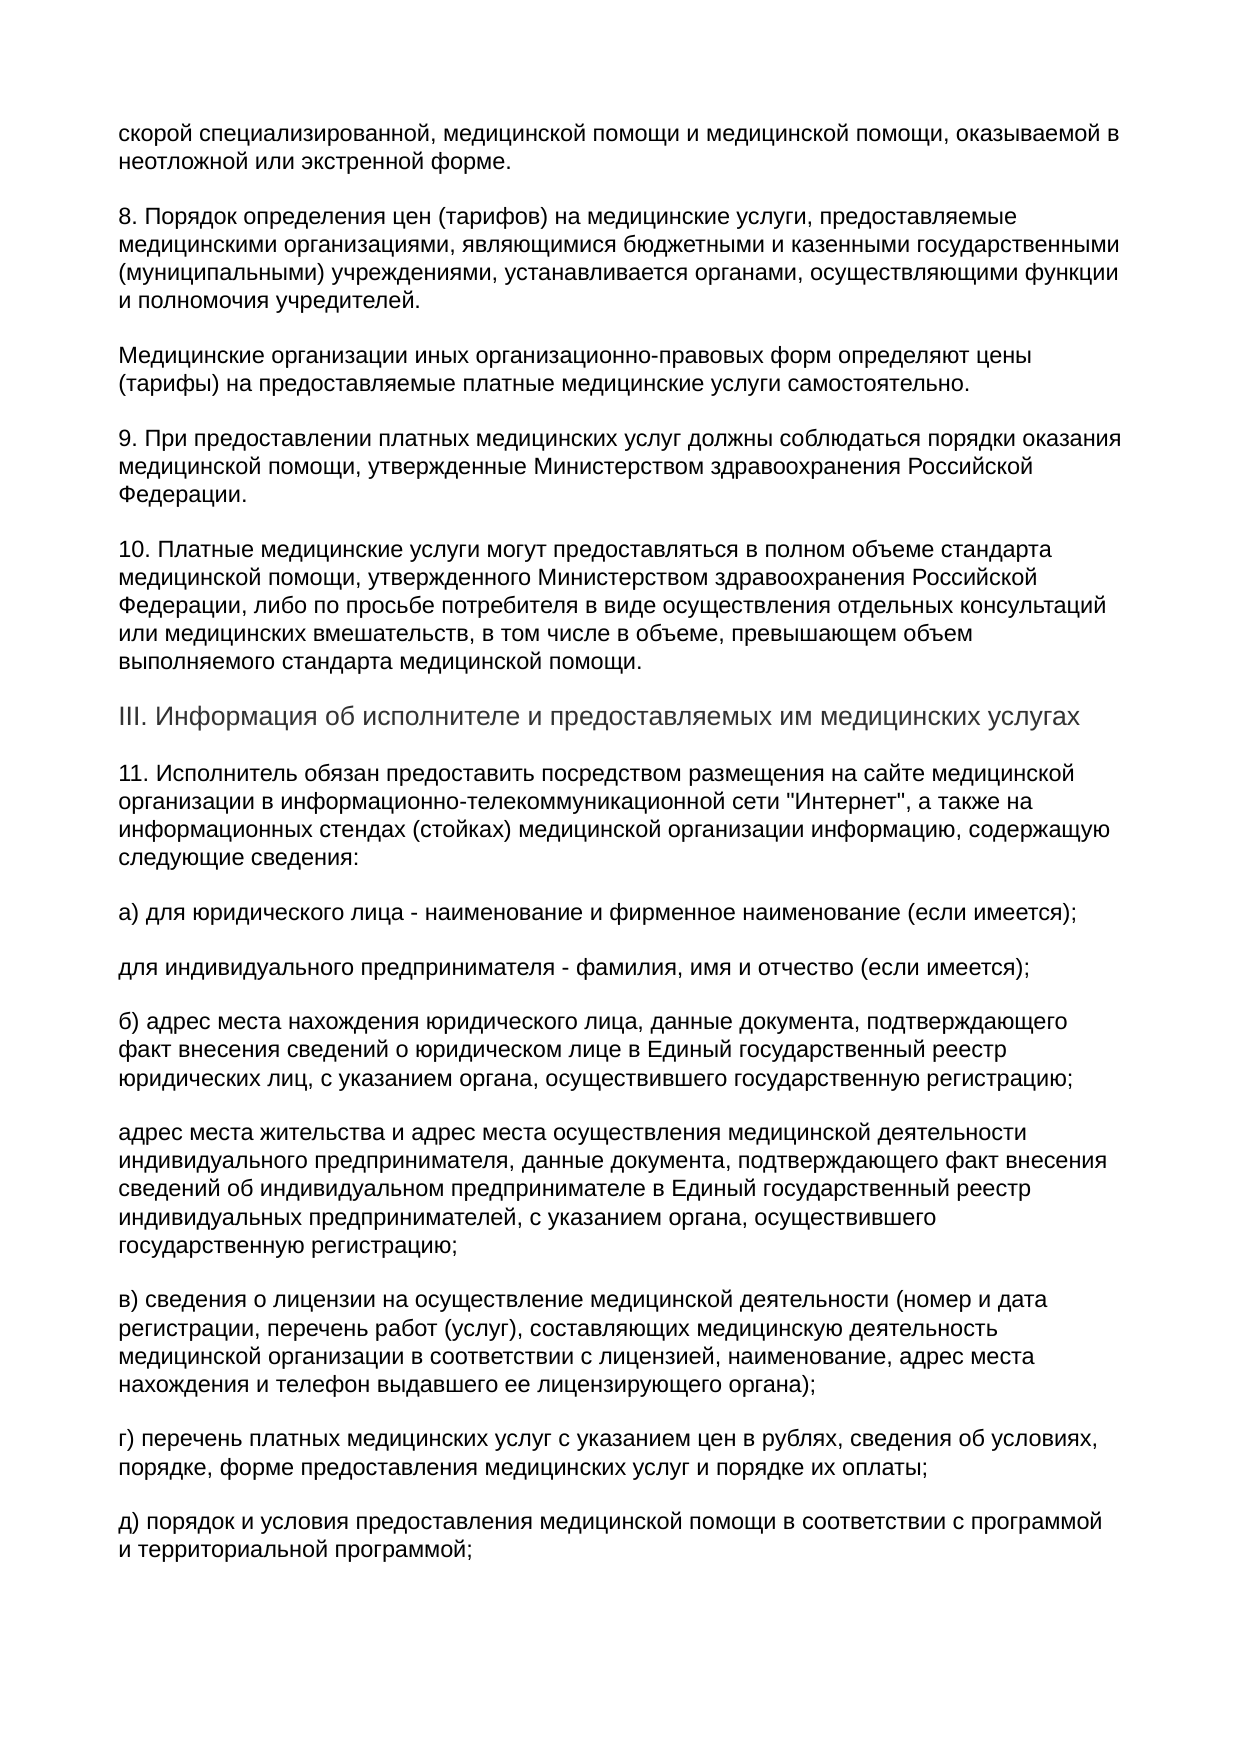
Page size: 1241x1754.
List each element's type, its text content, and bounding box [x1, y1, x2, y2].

subtitle III. Информация об исполнителе и предоставляемых им медицинских услугах [118, 701, 1122, 731]
text 11. Исполнитель обязан предоставить посредством размещения на сайте медицинской организации в информационно-телекоммуникационной сети "Интернет", а также на информационных стендах (стойках) медицинской организации информацию, содержащую следующие сведения: [118, 758, 1122, 871]
text для индивидуального предпринимателя - фамилия, имя и отчество (если имеется); [118, 952, 1122, 980]
text Медицинские организации иных организационно-правовых форм определяют цены (тарифы) на предоставляемые платные медицинские услуги самостоятельно. [118, 340, 1122, 396]
text д) порядок и условия предоставления медицинской помощи в соответствии с программой и территориальной программой; [118, 1506, 1122, 1563]
text 10. Платные медицинские услуги могут предоставляться в полном объеме стандарта медицинской помощи, утвержденного Министерством здравоохранения Российской Федерации, либо по просьбе потребителя в виде осуществления отдельных консультаций или медицинских вмешательств, в том числе в объеме, превышающем объем выполняемого стандарта медицинской помощи. [118, 534, 1122, 674]
text 9. При предоставлении платных медицинских услуг должны соблюдаться порядки оказания медицинской помощи, утвержденные Министерством здравоохранения Российской Федерации. [118, 423, 1122, 507]
text г) перечень платных медицинских услуг с указанием цен в рублях, сведения об условиях, порядке, форме предоставления медицинских услуг и порядке их оплаты; [118, 1424, 1122, 1480]
text адрес места жительства и адрес места осуществления медицинской деятельности индивидуального предпринимателя, данные документа, подтверждающего факт внесения сведений об индивидуальном предпринимателе в Единый государственный реестр индивидуальных предпринимателей, с указанием органа, осуществившего государственную регистрацию; [118, 1117, 1122, 1258]
text а) для юридического лица - наименование и фирменное наименование (если имеется); [118, 897, 1122, 925]
text в) сведения о лицензии на осуществление медицинской деятельности (номер и дата регистрации, перечень работ (услуг), составляющих медицинскую деятельность медицинской организации в соответствии с лицензией, наименование, адрес места нахождения и телефон выдавшего ее лицензирующего органа); [118, 1284, 1122, 1397]
text б) адрес места нахождения юридического лица, данные документа, подтверждающего факт внесения сведений о юридическом лице в Единый государственный реестр юридических лиц, с указанием органа, осуществившего государственную регистрацию; [118, 1006, 1122, 1091]
text скорой специализированной, медицинской помощи и медицинской помощи, оказываемой в неотложной или экстренной форме. [118, 118, 1122, 174]
text 8. Порядок определения цен (тарифов) на медицинские услуги, предоставляемые медицинскими организациями, являющимися бюджетными и казенными государственными (муниципальными) учреждениями, устанавливается органами, осуществляющими функции и полномочия учредителей. [118, 201, 1122, 313]
